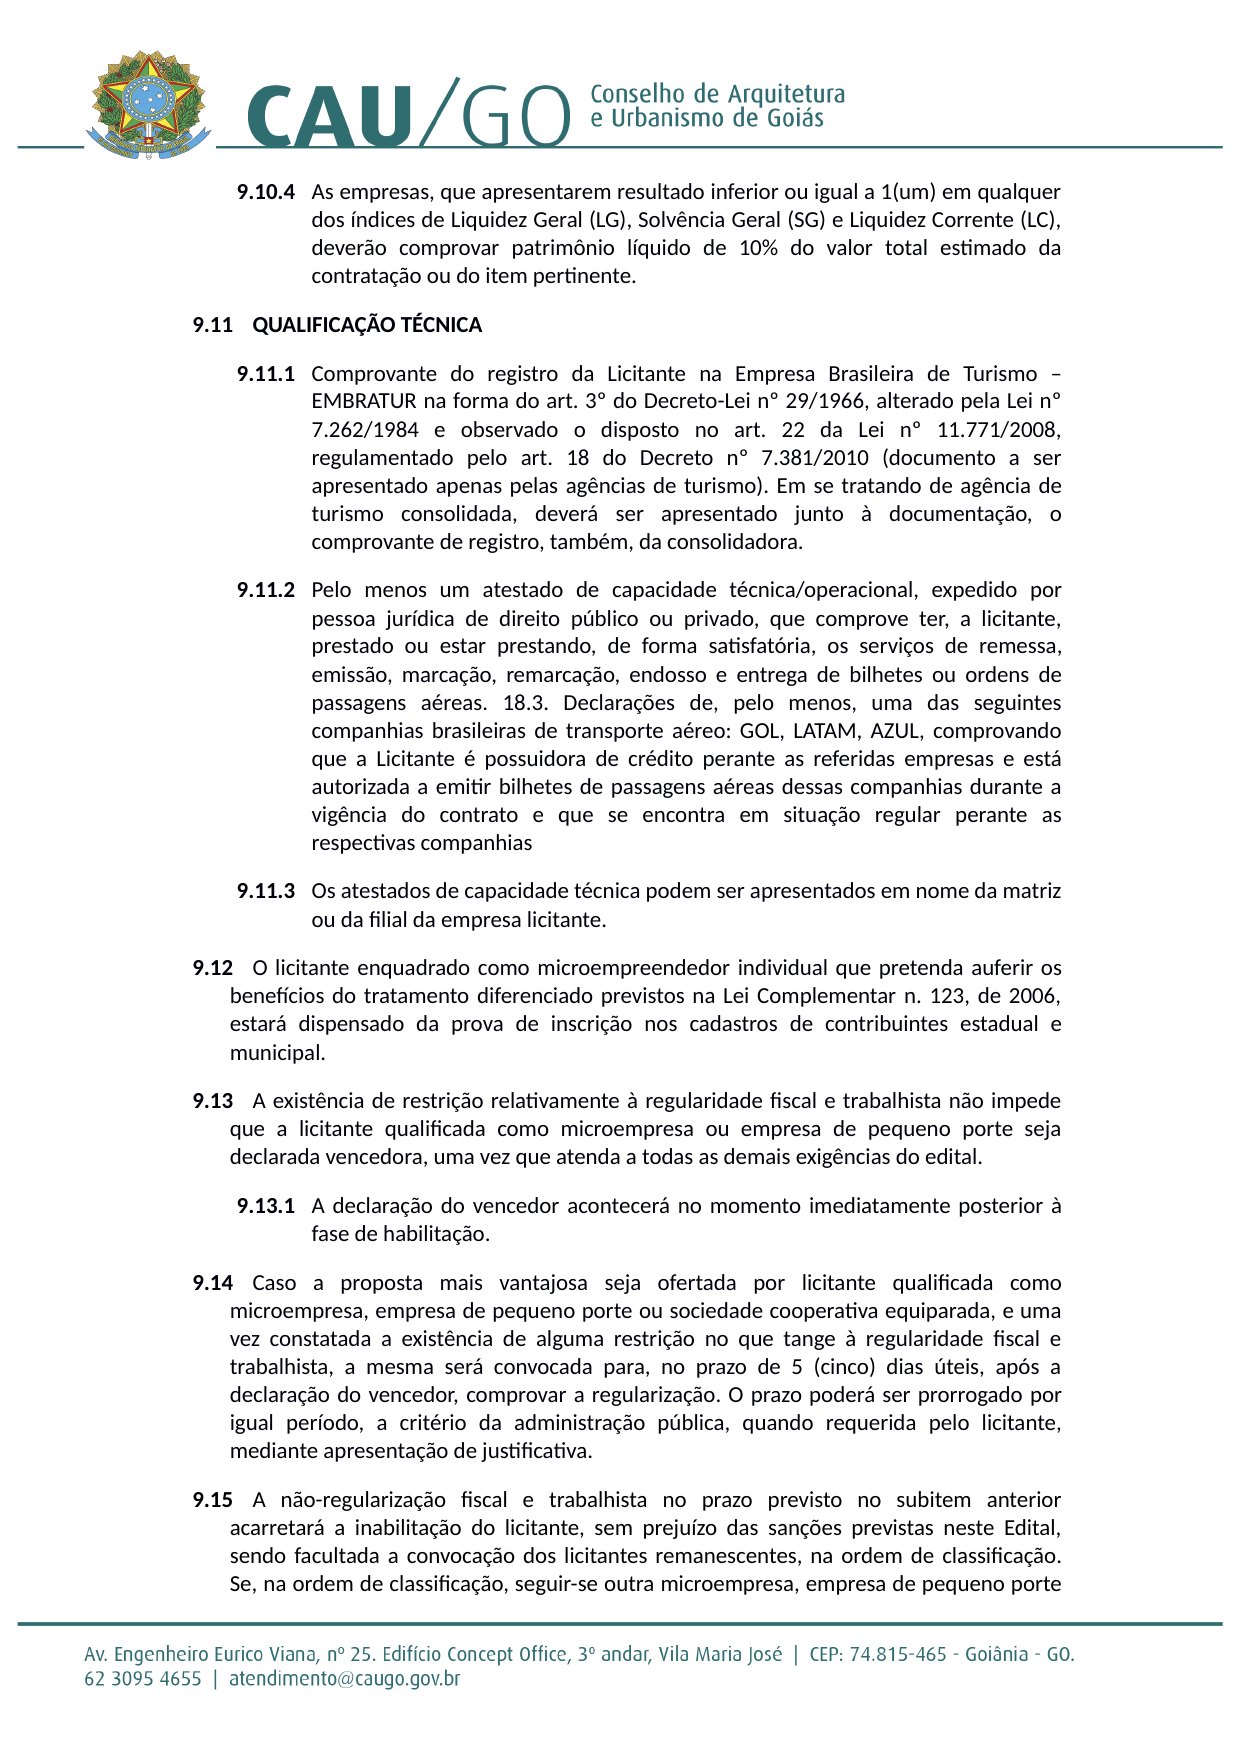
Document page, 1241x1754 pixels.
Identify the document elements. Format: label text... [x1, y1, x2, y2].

list A existência de restrição relativamente à regularidade fiscal e trabalhista não impede que a licitante qualificada como microempresa ou empresa de pequeno porte seja declarada vencedora, uma vez que atenda a todas as demais exigências do edital. [192, 1086, 1063, 1171]
list As empresas, que apresentarem resultado inferior ou igual a 1(um) em qualquer dos índices de Liquidez Geral (LG), Solvência Geral (SG) e Liquidez Corrente (LC), deverão comprovar patrimônio líquido de 10% do valor total estimado da contratação ou do item pertinente. [236, 177, 1063, 289]
list Pelo menos um atestado de capacidade técnica/operacional, expedido por pessoa jurídica de direito público ou privado, que comprove ter, a licitante, prestado ou estar prestando, de forma satisfatória, os serviços de remessa, emissão, marcação, remarcação, endosso e entrega de bilhetes ou ordens de passagens aéreas. 18.3. Declarações de, pelo menos, uma das seguintes companhias brasileiras de transporte aéreo: GOL, LATAM, AZUL, comprovando que a Licitante é possuidora de crédito perante as referidas empresas e está autorizada a emitir bilhetes de passagens aéreas dessas companhias durante a vigência do contrato e que se encontra em situação regular perante as respectivas companhias [236, 576, 1063, 856]
list QUALIFICAÇÃO TÉCNICA [192, 310, 1063, 338]
list Os atestados de capacidade técnica podem ser apresentados em nome da matriz ou da filial da empresa licitante. [236, 877, 1063, 933]
picture [0, 0, 1239, 177]
list O licitante enquadrado como microempreendedor individual que pretenda auferir os benefícios do tratamento diferenciado previstos na Lei Complementar n. 123, de 2006, estará dispensado da prova de inscrição nos cadastros de contribuintes estadual e municipal. [192, 953, 1063, 1066]
list A declaração do vencedor acontecerá no momento imediatamente posterior à fase de habilitação. [236, 1191, 1063, 1247]
list Comprovante do registro da Licitante na Empresa Brasileira de Turismo – EMBRATUR na forma do art. 3º do Decreto-Lei nº 29/1966, alterado pela Lei nº 7.262/1984 e observado o disposto no art. 22 da Lei nº 11.771/2008, regulamentado pelo art. 18 do Decreto nº 7.381/2010 (documento a ser apresentado apenas pelas agências de turismo). Em se tratando de agência de turismo consolidada, deverá ser apresentado junto à documentação, o comprovante de registro, também, da consolidadora. [236, 359, 1063, 555]
list Caso a proposta mais vantajosa seja ofertada por licitante qualificada como microempresa, empresa de pequeno porte ou sociedade cooperativa equiparada, e uma vez constatada a existência de alguma restrição no que tange à regularidade fiscal e trabalhista, a mesma será convocada para, no prazo de 5 (cinco) dias úteis, após a declaração do vencedor, comprovar a regularização. O prazo poderá ser prorrogado por igual período, a critério da administração pública, quando requerida pelo licitante, mediante apresentação de justificativa. [192, 1268, 1063, 1464]
list A não-regularização fiscal e trabalhista no prazo previsto no subitem anterior acarretará a inabilitação do licitante, sem prejuízo das sanções previstas neste Edital, sendo facultada a convocação dos licitantes remanescentes, na ordem de classificação. Se, na ordem de classificação, seguir-se outra microempresa, empresa de pequeno porte [192, 1485, 1063, 1597]
picture [0, 1605, 1240, 1754]
